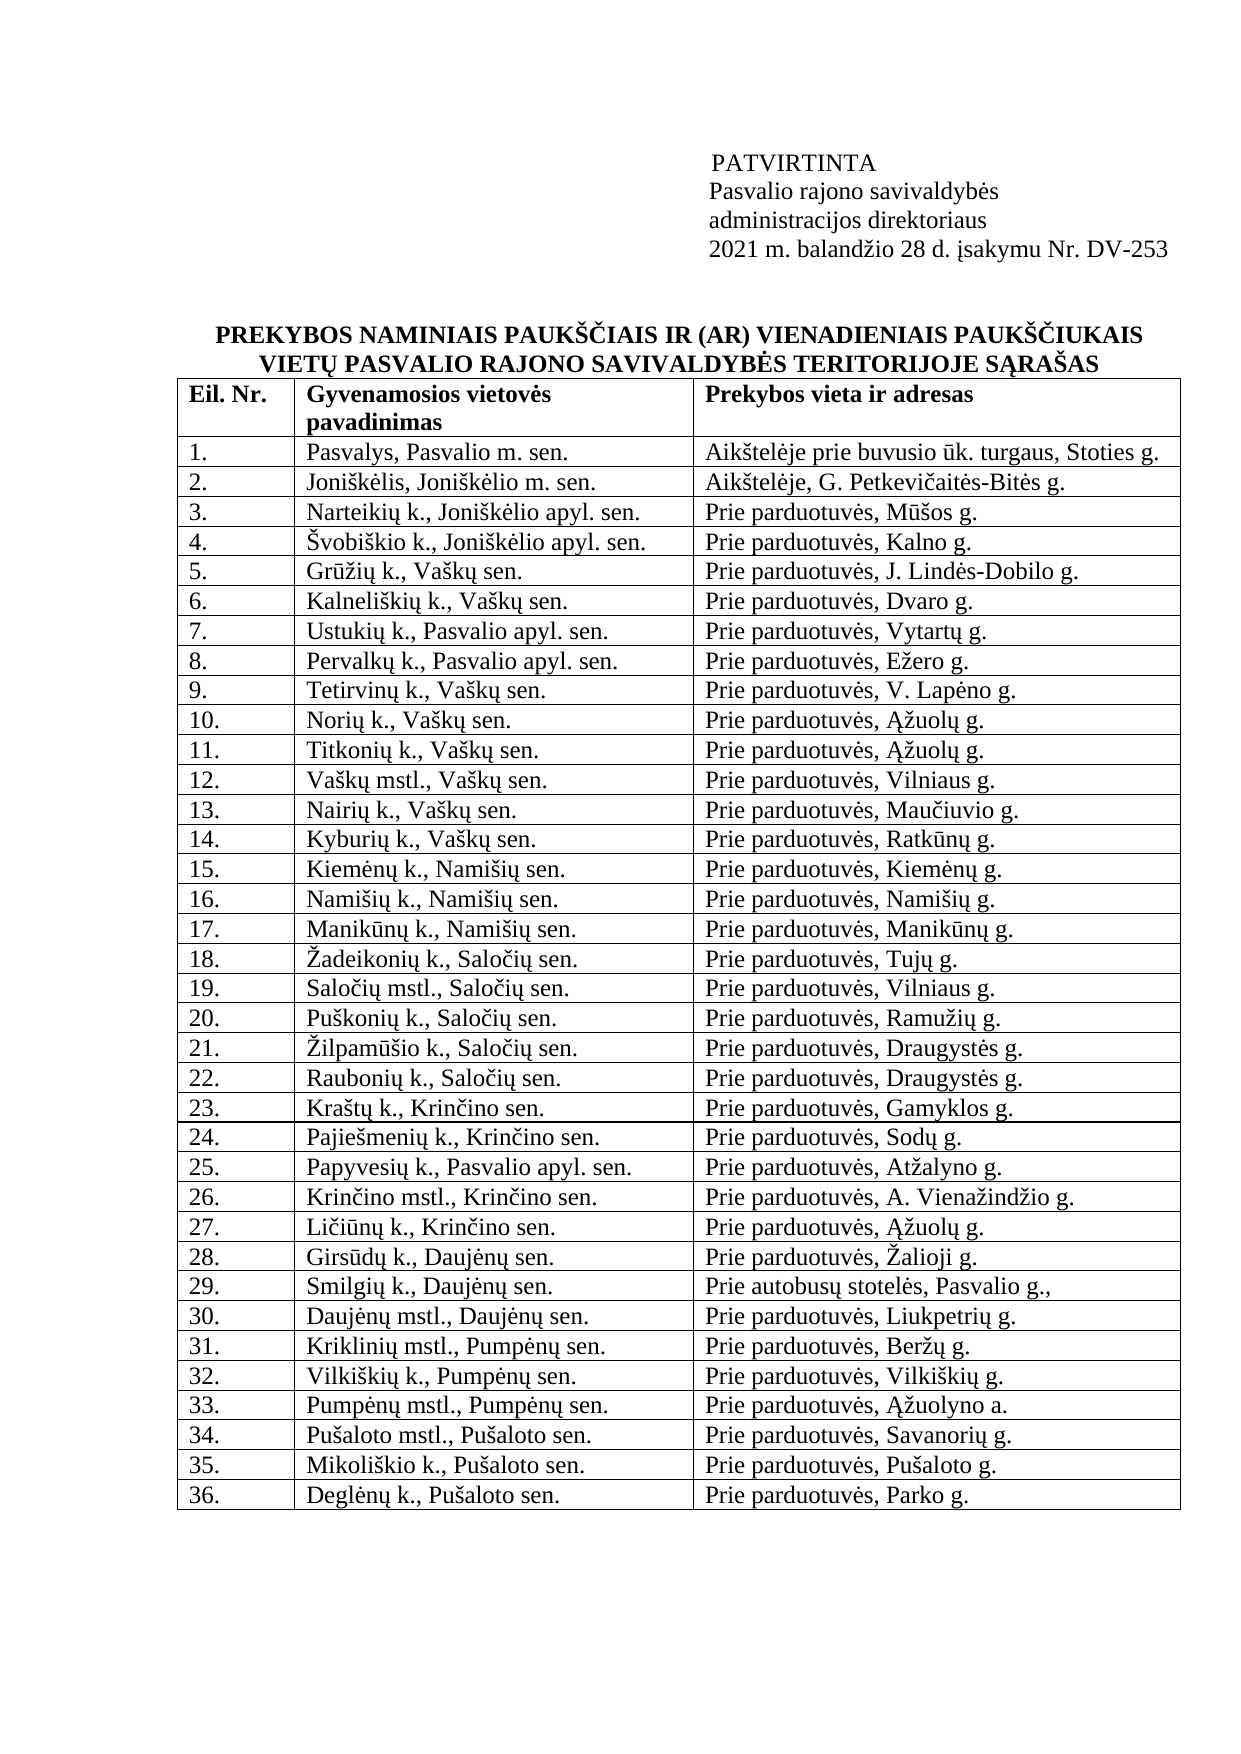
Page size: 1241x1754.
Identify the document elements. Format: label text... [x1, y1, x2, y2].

table_cell 13. [178, 795, 294, 823]
table_cell Raubonių k., Saločių sen. [295, 1063, 693, 1092]
table_cell Kraštų k., Krinčino sen. [295, 1093, 693, 1121]
table_cell 35. [178, 1450, 294, 1479]
table_cell Prie autobusų stotelės, Pasvalio g., [694, 1271, 1180, 1300]
table_cell Švobiškio k., Joniškėlio apyl. sen. [295, 527, 693, 555]
table_cell Prie parduotuvės, Savanorių g. [694, 1420, 1180, 1449]
table_cell 16. [178, 884, 294, 913]
table_cell Prie parduotuvės, Vytartų g. [694, 616, 1180, 645]
table_cell Kyburių k., Vaškų sen. [295, 825, 693, 853]
table_cell Norių k., Vaškų sen. [295, 705, 693, 734]
table_cell Namišių k., Namišių sen. [295, 884, 693, 913]
table_cell 11. [178, 735, 294, 764]
table_cell Prie parduotuvės, J. Lindės-Dobilo g. [694, 556, 1180, 585]
table_cell Pajiešmenių k., Krinčino sen. [295, 1123, 693, 1151]
table_header Eil. Nr. [178, 379, 294, 436]
table_cell Mikoliškio k., Pušaloto sen. [295, 1450, 693, 1479]
table_cell 23. [178, 1093, 294, 1121]
table_cell Vilkiškių k., Pumpėnų sen. [295, 1361, 693, 1389]
table_cell Joniškėlis, Joniškėlio m. sen. [295, 467, 693, 496]
table_cell Prie parduotuvės, Liukpetrių g. [694, 1301, 1180, 1330]
table_cell Kiemėnų k., Namišių sen. [295, 854, 693, 883]
table_header Gyvenamosios vietovės pavadinimas [295, 379, 693, 436]
table_cell Prie parduotuvės, Ežero g. [694, 646, 1180, 674]
table_cell Prie parduotuvės, Pušaloto g. [694, 1450, 1180, 1479]
table_cell 17. [178, 914, 294, 943]
table_cell Smilgių k., Daujėnų sen. [295, 1271, 693, 1300]
table_cell 9. [178, 676, 294, 704]
table_cell Prie parduotuvės, Ąžuolų g. [694, 1212, 1180, 1241]
table_header Prekybos vieta ir adresas [694, 379, 1180, 436]
table_cell Saločių mstl., Saločių sen. [295, 974, 693, 1002]
table_cell 10. [178, 705, 294, 734]
table_cell Prie parduotuvės, Žalioji g. [694, 1242, 1180, 1270]
table_cell Narteikių k., Joniškėlio apyl. sen. [295, 497, 693, 526]
text 2021 m. balandžio 28 d. įsakymu Nr. DV-253 [702, 234, 1181, 263]
table_cell 5. [178, 556, 294, 585]
table_cell Prie parduotuvės, Ratkūnų g. [694, 825, 1180, 853]
table_cell Kalneliškių k., Vaškų sen. [295, 586, 693, 615]
table_cell 28. [178, 1242, 294, 1270]
table_cell 8. [178, 646, 294, 674]
table_cell Žilpamūšio k., Saločių sen. [295, 1033, 693, 1062]
table_cell Pušaloto mstl., Pušaloto sen. [295, 1420, 693, 1449]
table_cell Žadeikonių k., Saločių sen. [295, 944, 693, 972]
table_cell Aikštelėje, G. Petkevičaitės-Bitės g. [694, 467, 1180, 496]
table_cell Daujėnų mstl., Daujėnų sen. [295, 1301, 693, 1330]
table_cell 36. [178, 1480, 294, 1509]
table_cell Titkonių k., Vaškų sen. [295, 735, 693, 764]
table_cell 29. [178, 1271, 294, 1300]
text administracijos direktoriaus [627, 205, 1181, 234]
table_cell Prie parduotuvės, Ramužių g. [694, 1003, 1180, 1032]
table_cell 27. [178, 1212, 294, 1241]
table_cell 7. [178, 616, 294, 645]
table_cell 15. [178, 854, 294, 883]
table_cell Prie parduotuvės, Tujų g. [694, 944, 1180, 972]
table_cell 25. [178, 1152, 294, 1181]
table_cell 14. [178, 825, 294, 853]
table_cell 1. [178, 437, 294, 466]
table_cell Prie parduotuvės, Parko g. [694, 1480, 1180, 1509]
table_cell 21. [178, 1033, 294, 1062]
table_cell Prie parduotuvės, Ąžuolų g. [694, 735, 1180, 764]
table_cell 12. [178, 765, 294, 794]
table_cell 24. [178, 1123, 294, 1151]
table_cell Prie parduotuvės, Draugystės g. [694, 1063, 1180, 1092]
table_cell Grūžių k., Vaškų sen. [295, 556, 693, 585]
table_cell Krinčino mstl., Krinčino sen. [295, 1182, 693, 1211]
table_cell 33. [178, 1391, 294, 1419]
table_cell Prie parduotuvės, Draugystės g. [694, 1033, 1180, 1062]
table_cell Prie parduotuvės, Vilniaus g. [694, 974, 1180, 1002]
table_cell Deglėnų k., Pušaloto sen. [295, 1480, 693, 1509]
table_cell Tetirvinų k., Vaškų sen. [295, 676, 693, 704]
table_cell Prie parduotuvės, Maučiuvio g. [694, 795, 1180, 823]
table_cell Ustukių k., Pasvalio apyl. sen. [295, 616, 693, 645]
table_cell Kriklinių mstl., Pumpėnų sen. [295, 1331, 693, 1360]
table_cell Prie parduotuvės, V. Lapėno g. [694, 676, 1180, 704]
table_cell 6. [178, 586, 294, 615]
table_cell 32. [178, 1361, 294, 1389]
table_cell Pervalkų k., Pasvalio apyl. sen. [295, 646, 693, 674]
table_cell 34. [178, 1420, 294, 1449]
table_cell 20. [178, 1003, 294, 1032]
table_cell Nairių k., Vaškų sen. [295, 795, 693, 823]
table_cell Prie parduotuvės, Gamyklos g. [694, 1093, 1180, 1121]
table_cell Prie parduotuvės, Kiemėnų g. [694, 854, 1180, 883]
text PATVIRTINTA [552, 148, 1181, 176]
table_cell Prie parduotuvės, Dvaro g. [694, 586, 1180, 615]
table_cell Girsūdų k., Daujėnų sen. [295, 1242, 693, 1270]
table_cell Prie parduotuvės, Ąžuolyno a. [694, 1391, 1180, 1419]
table_cell 22. [178, 1063, 294, 1092]
table_cell 18. [178, 944, 294, 972]
table_cell Prie parduotuvės, Namišių g. [694, 884, 1180, 913]
table_cell Pasvalys, Pasvalio m. sen. [295, 437, 693, 466]
table_cell Aikštelėje prie buvusio ūk. turgaus, Stoties g. [694, 437, 1180, 466]
table_cell Prie parduotuvės, Atžalyno g. [694, 1152, 1180, 1181]
table_cell 2. [178, 467, 294, 496]
table_cell Ličiūnų k., Krinčino sen. [295, 1212, 693, 1241]
table_cell Prie parduotuvės, A. Vienažindžio g. [694, 1182, 1180, 1211]
table_cell Pumpėnų mstl., Pumpėnų sen. [295, 1391, 693, 1419]
text PREKYBOS NAMINIAIS PAUKŠČIAIS ir (AR) vienadieniais paukščiukais VIETŲ PASVALIO RAJONO SAVIVALDYBĖS TERITORIJOJE SĄRAŠAS [177, 320, 1181, 378]
table_cell Prie parduotuvės, Kalno g. [694, 527, 1180, 555]
table_cell Vaškų mstl., Vaškų sen. [295, 765, 693, 794]
table_cell 19. [178, 974, 294, 1002]
table_cell 30. [178, 1301, 294, 1330]
table_cell Papyvesių k., Pasvalio apyl. sen. [295, 1152, 693, 1181]
table_cell Prie parduotuvės, Manikūnų g. [694, 914, 1180, 943]
table_cell Puškonių k., Saločių sen. [295, 1003, 693, 1032]
table_cell Prie parduotuvės, Mūšos g. [694, 497, 1180, 526]
text Pasvalio rajono savivaldybės [702, 176, 1181, 205]
table_cell Prie parduotuvės, Vilniaus g. [694, 765, 1180, 794]
table_cell 26. [178, 1182, 294, 1211]
table_cell 4. [178, 527, 294, 555]
table_cell Prie parduotuvės, Sodų g. [694, 1123, 1180, 1151]
table_cell 3. [178, 497, 294, 526]
table_cell Manikūnų k., Namišių sen. [295, 914, 693, 943]
table_cell Prie parduotuvės, Ąžuolų g. [694, 705, 1180, 734]
table_cell 31. [178, 1331, 294, 1360]
table_cell Prie parduotuvės, Beržų g. [694, 1331, 1180, 1360]
table_cell Prie parduotuvės, Vilkiškių g. [694, 1361, 1180, 1389]
